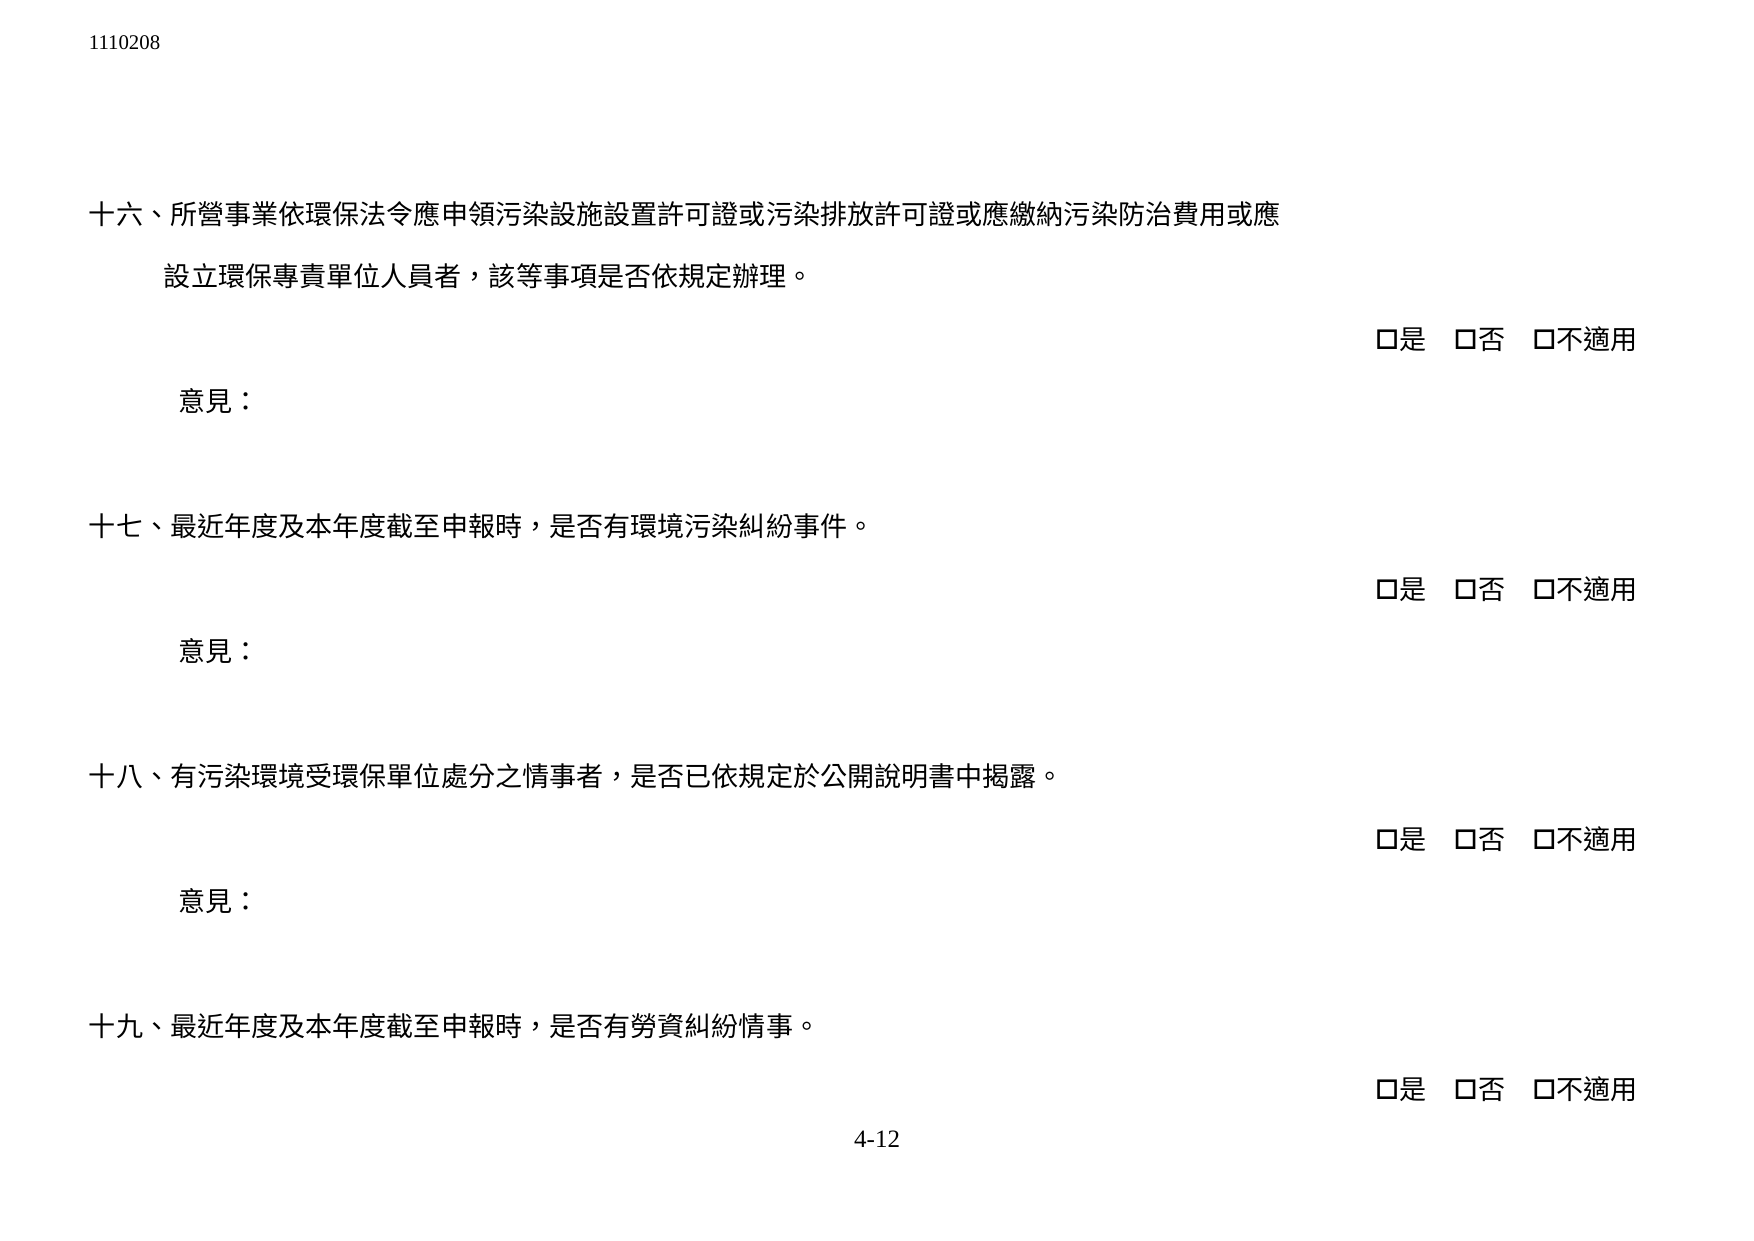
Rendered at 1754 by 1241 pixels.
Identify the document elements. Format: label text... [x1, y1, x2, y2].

text 十七、最近年度及本年度截至申報時，是否有環境污染糾紛事件。 [89, 483, 1295, 546]
text 十九、最近年度及本年度截至申報時，是否有勞資糾紛情事。 [89, 983, 1295, 1046]
text 是 否 不適用 [89, 1046, 1638, 1108]
text 十六、所營事業依環保法令應申領污染設施設置許可證或污染排放許可證或應繳納污染防治費用或應設立環保專責單位人員者，該等事項是否依規定辦理。 [89, 171, 1295, 296]
text 十八、有污染環境受環保單位處分之情事者，是否已依規定於公開說明書中揭露。 [89, 733, 1295, 796]
text 意見： [139, 608, 1295, 671]
text 是 否 不適用 [89, 296, 1638, 358]
text 是 否 不適用 [89, 796, 1638, 858]
text 意見： [139, 858, 1295, 921]
text 是 否 不適用 [89, 546, 1638, 608]
text 意見： [139, 358, 1295, 421]
